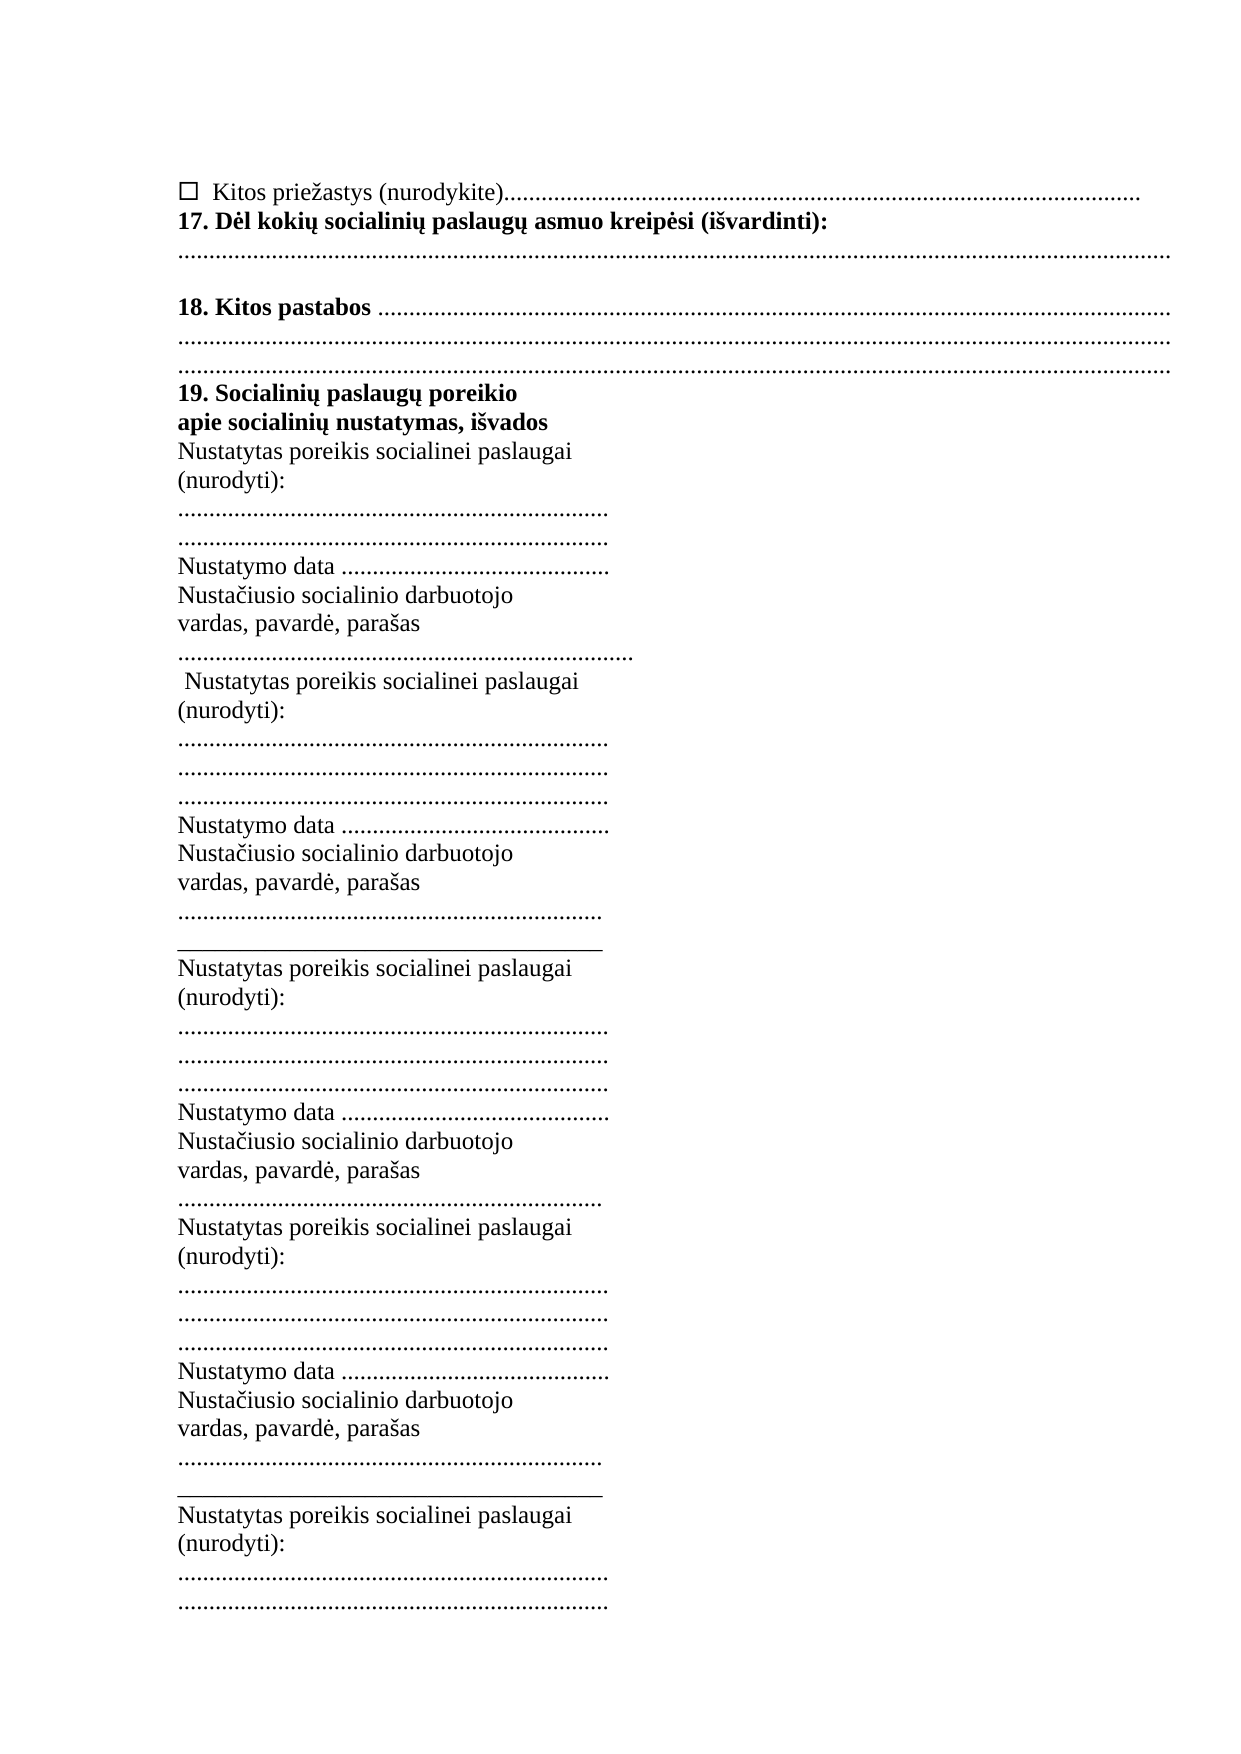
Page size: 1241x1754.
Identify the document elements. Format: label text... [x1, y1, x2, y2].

text .................................................................... [177, 896, 1181, 925]
text  Kitos priežastys (nurodykite)...................................................................................................... [177, 177, 1181, 206]
text .................................................................... [177, 1442, 1181, 1471]
text Nustatytas poreikis socialinei paslaugai [177, 436, 1181, 465]
text 18. Kitos pastabos ............................................................................................................................... [177, 292, 1181, 321]
text ..................................................................... [177, 1557, 1181, 1586]
text Nustatymo data ........................................... [177, 551, 1181, 580]
text ..................................................................... [177, 1327, 1181, 1356]
text 19. Socialinių paslaugų poreikio [177, 378, 1181, 407]
text ..................................................................... [177, 1270, 1181, 1298]
text Nustatymo data ........................................... [177, 810, 1181, 838]
text Nustatytas poreikis socialinei paslaugai [177, 1212, 1181, 1241]
text ............................................................................................................................................................... [177, 350, 1181, 378]
text (nurodyti): [177, 1241, 1181, 1270]
text Nustatytas poreikis socialinei paslaugai [177, 953, 1181, 982]
text Nustačiusio socialinio darbuotojo [177, 838, 1181, 867]
text Nustačiusio socialinio darbuotojo [177, 1126, 1181, 1155]
text (nurodyti): [177, 465, 1181, 493]
text Nustatytas poreikis socialinei paslaugai [177, 1500, 1181, 1528]
text 17. Dėl kokių socialinių paslaugų asmuo kreipėsi (išvardinti): [177, 206, 1181, 235]
text vardas, pavardė, parašas [177, 867, 1181, 896]
text vardas, pavardė, parašas [177, 1155, 1181, 1183]
text ............................................................................................................................................................... [177, 235, 1181, 263]
text Nustatytas poreikis socialinei paslaugai [177, 666, 1181, 695]
text Nustačiusio socialinio darbuotojo [177, 580, 1181, 608]
text ......................................................................... [177, 637, 1181, 666]
text vardas, pavardė, parašas [177, 1413, 1181, 1442]
text ..................................................................... [177, 1586, 1181, 1615]
text ............................................................................................................................................................... [177, 321, 1181, 350]
text ..................................................................... [177, 1298, 1181, 1327]
text ..................................................................... [177, 493, 1181, 522]
text (nurodyti): [177, 982, 1181, 1011]
text vardas, pavardė, parašas [177, 608, 1181, 637]
text ..................................................................... [177, 752, 1181, 781]
text (nurodyti): [177, 695, 1181, 723]
text ..................................................................... [177, 781, 1181, 810]
text Nustatymo data ........................................... [177, 1356, 1181, 1385]
text .................................................................... [177, 1183, 1181, 1212]
text __________________________________ [177, 925, 1181, 953]
text Nustačiusio socialinio darbuotojo [177, 1385, 1181, 1413]
text ..................................................................... [177, 723, 1181, 752]
text (nurodyti): [177, 1528, 1181, 1557]
text __________________________________ [177, 1471, 1181, 1500]
text apie socialinių nustatymas, išvados [177, 407, 1181, 436]
text Nustatymo data ........................................... [177, 1097, 1181, 1126]
text ..................................................................... [177, 1011, 1181, 1040]
text ..................................................................... [177, 522, 1181, 551]
text ..................................................................... [177, 1040, 1181, 1068]
text ..................................................................... [177, 1068, 1181, 1097]
